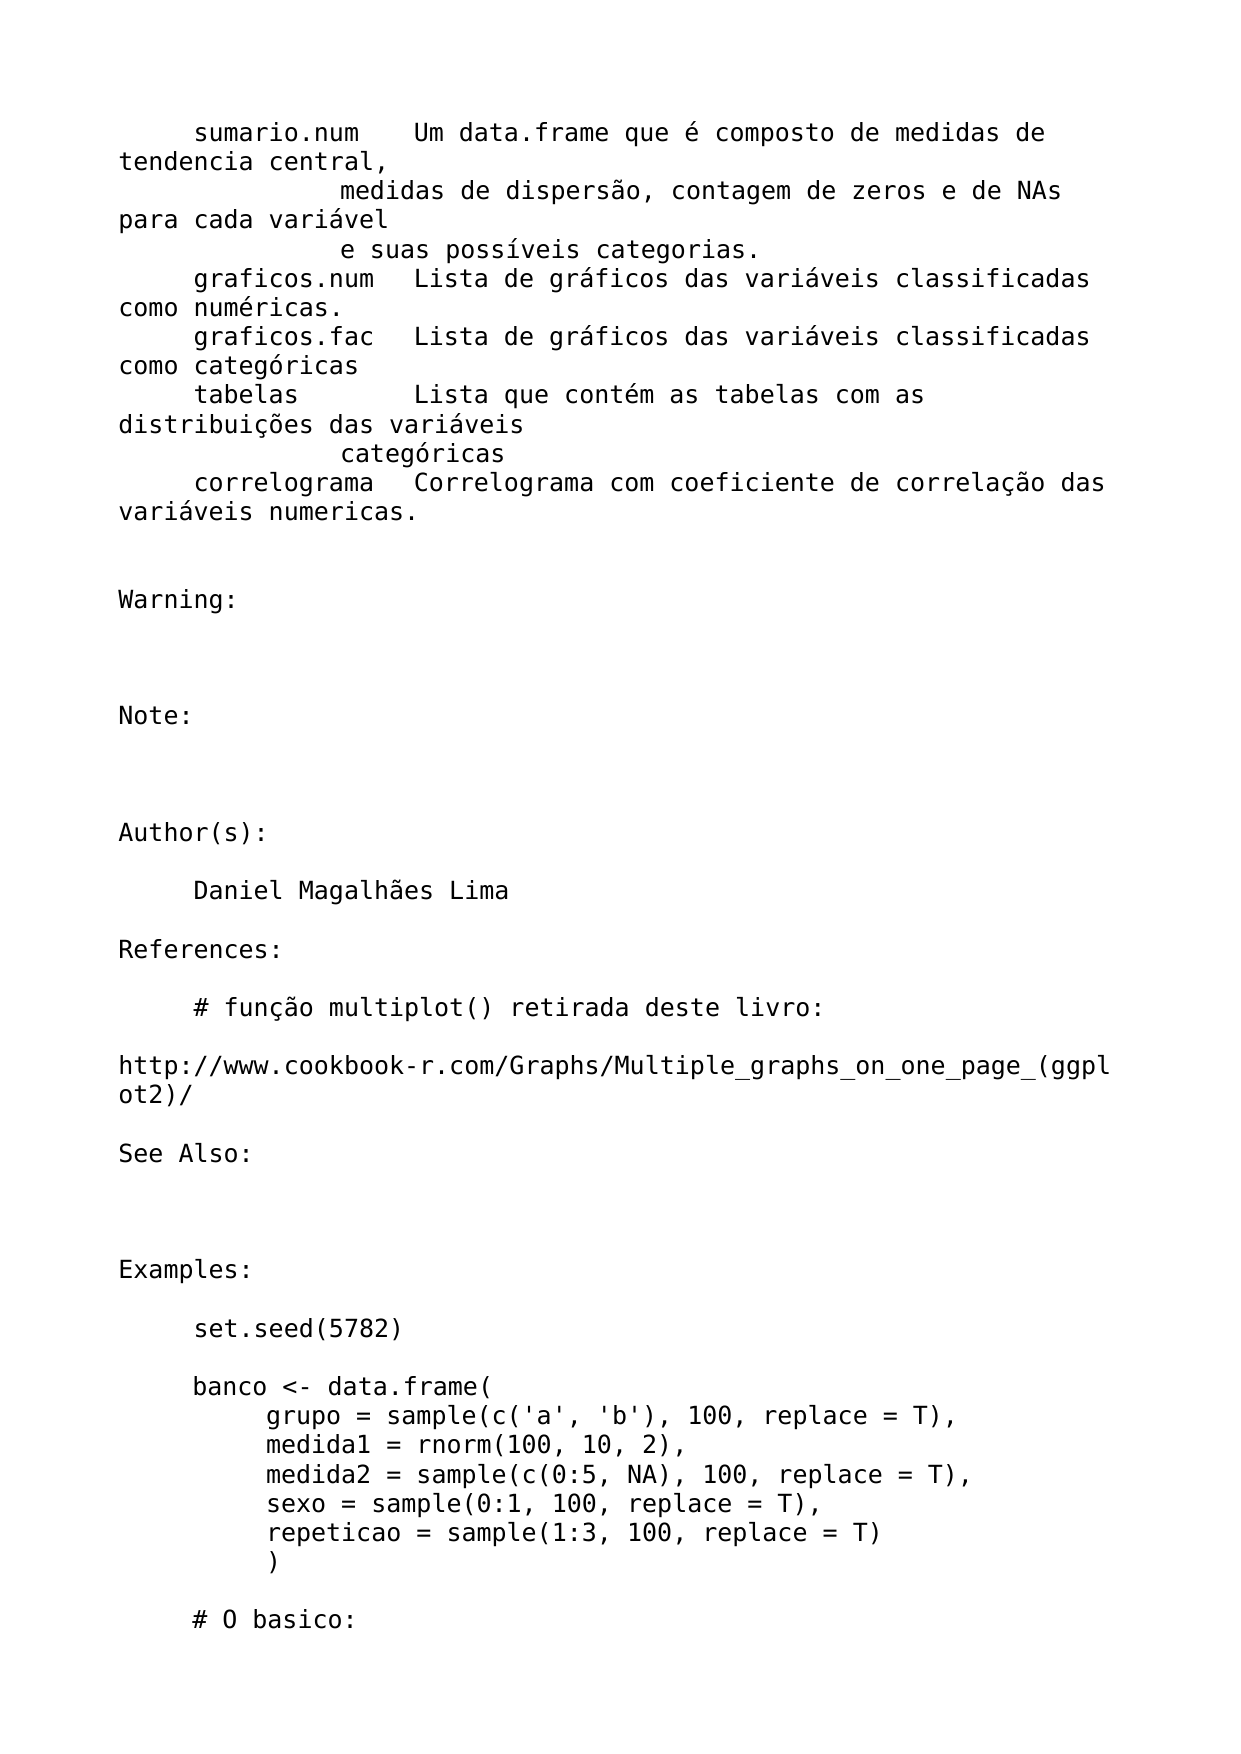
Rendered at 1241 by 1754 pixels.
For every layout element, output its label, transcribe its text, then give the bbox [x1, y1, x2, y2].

text sumario.num Um data.frame que é composto de medidas de tendencia central, medidas de dispersão, contagem de zeros e de NAs para cada variável e suas possíveis categorias. graficos.num Lista de gráficos das variáveis classificadas como numéricas. graficos.fac Lista de gráficos das variáveis classificadas como categóricas tabelas Lista que contém as tabelas com as distribuições das variáveis categóricas correlograma Correlograma com coeficiente de correlação das variáveis numericas. Warning: Note: Author(s): Daniel Magalhães Lima References: # função multiplot() retirada deste livro: http://www.cookbook-r.com/Graphs/Multiple_graphs_on_one_page_(ggplot2)/ See Also: Examples: set.seed(5782) banco <- data.frame( grupo = sample(c('a', 'b'), 100, replace = T), medida1 = rnorm(100, 10, 2), medida2 = sample(c(0:5, NA), 100, replace = T), sexo = sample(0:1, 100, replace = T), repeticao = sample(1:3, 100, replace = T) ) # O basico: [118, 118, 1122, 1635]
